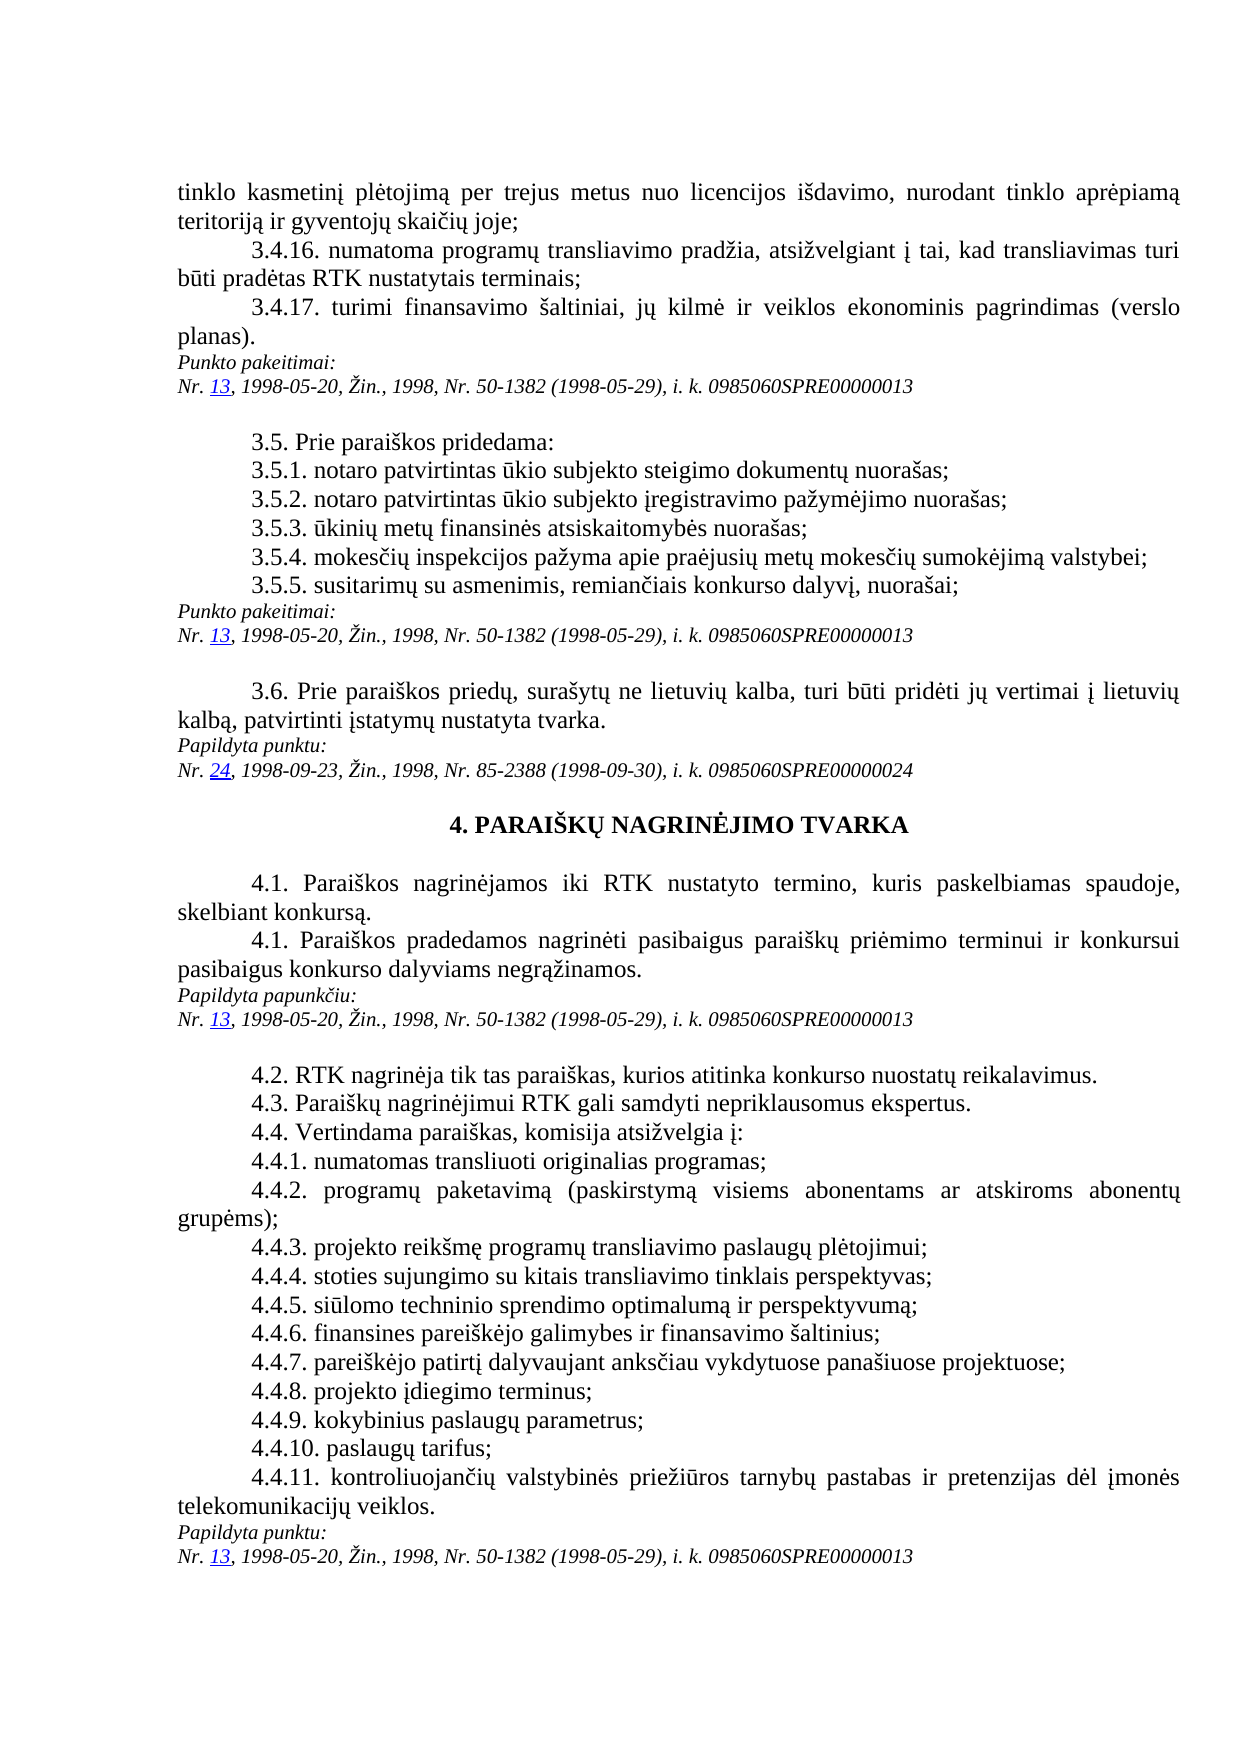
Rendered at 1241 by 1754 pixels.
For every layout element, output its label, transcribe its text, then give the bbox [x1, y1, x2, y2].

text 4.4.5. siūlomo techninio sprendimo optimalumą ir perspektyvumą; [177, 1290, 1181, 1318]
text 4.4.2. programų paketavimą (paskirstymą visiems abonentams ar atskiroms abonentų grupėms); [177, 1175, 1181, 1232]
text Nr. 24, 1998-09-23, Žin., 1998, Nr. 85-2388 (1998-09-30), i. k. 0985060SPRE00000024 [177, 757, 1181, 782]
text 3.5.2. notaro patvirtintas ūkio subjekto įregistravimo pažymėjimo nuorašas; [177, 484, 1181, 513]
text 4.1. Paraiškos pradedamos nagrinėti pasibaigus paraiškų priėmimo terminui ir konkursui pasibaigus konkurso dalyviams negrąžinamos. [177, 925, 1181, 983]
text 4.4.8. projekto įdiegimo terminus; [177, 1376, 1181, 1405]
text 3.4.16. numatoma programų transliavimo pradžia, atsižvelgiant į tai, kad transliavimas turi būti pradėtas RTK nustatytais terminais; [177, 235, 1181, 292]
text 4.4.9. kokybinius paslaugų parametrus; [177, 1405, 1181, 1433]
text Nr. 13, 1998-05-20, Žin., 1998, Nr. 50-1382 (1998-05-29), i. k. 0985060SPRE00000013 [177, 374, 1181, 398]
text Nr. 13, 1998-05-20, Žin., 1998, Nr. 50-1382 (1998-05-29), i. k. 0985060SPRE00000013 [177, 1544, 1181, 1568]
text 4.2. RTK nagrinėja tik tas paraiškas, kurios atitinka konkurso nuostatų reikalavimus. [177, 1060, 1181, 1088]
text tinklo kasmetinį plėtojimą per trejus metus nuo licencijos išdavimo, nurodant tinklo aprėpiamą teritoriją ir gyventojų skaičių joje; [177, 177, 1181, 235]
text Punkto pakeitimai: [177, 599, 1181, 623]
text Nr. 13, 1998-05-20, Žin., 1998, Nr. 50-1382 (1998-05-29), i. k. 0985060SPRE00000013 [177, 1007, 1181, 1031]
text Papildyta punktu: [177, 1520, 1181, 1544]
text 4.4. Vertindama paraiškas, komisija atsižvelgia į: [177, 1117, 1181, 1146]
text Papildyta punktu: [177, 733, 1181, 757]
text 3.5.4. mokesčių inspekcijos pažyma apie praėjusių metų mokesčių sumokėjimą valstybei; [177, 542, 1181, 570]
text 3.6. Prie paraiškos priedų, surašytų ne lietuvių kalba, turi būti pridėti jų vertimai į lietuvių kalbą, patvirtinti įstatymų nustatyta tvarka. [177, 676, 1181, 733]
text 4.4.11. kontroliuojančių valstybinės priežiūros tarnybų pastabas ir pretenzijas dėl įmonės telekomunikacijų veiklos. [177, 1462, 1181, 1520]
text 3.5. Prie paraiškos pridedama: [177, 427, 1181, 455]
text 3.5.5. susitarimų su asmenimis, remiančiais konkurso dalyvį, nuorašai; [177, 570, 1181, 599]
text 4.4.4. stoties sujungimo su kitais transliavimo tinklais perspektyvas; [177, 1261, 1181, 1290]
text 3.4.17. turimi finansavimo šaltiniai, jų kilmė ir veiklos ekonominis pagrindimas (verslo planas). [177, 292, 1181, 350]
text Papildyta papunkčiu: [177, 983, 1181, 1007]
text 3.5.3. ūkinių metų finansinės atsiskaitomybės nuorašas; [177, 513, 1181, 542]
text 4.4.1. numatomas transliuoti originalias programas; [177, 1146, 1181, 1175]
text 4.1. Paraiškos nagrinėjamos iki RTK nustatyto termino, kuris paskelbiamas spaudoje, skelbiant konkursą. [177, 868, 1181, 925]
text Nr. 13, 1998-05-20, Žin., 1998, Nr. 50-1382 (1998-05-29), i. k. 0985060SPRE00000013 [177, 623, 1181, 647]
text 4.3. Paraiškų nagrinėjimui RTK gali samdyti nepriklausomus ekspertus. [177, 1088, 1181, 1117]
text 4. Paraiškų nagrinėjimo tvarka [177, 810, 1181, 839]
text Punkto pakeitimai: [177, 350, 1181, 374]
text 4.4.7. pareiškėjo patirtį dalyvaujant anksčiau vykdytuose panašiuose projektuose; [177, 1347, 1181, 1376]
text 4.4.6. finansines pareiškėjo galimybes ir finansavimo šaltinius; [177, 1318, 1181, 1347]
text 4.4.3. projekto reikšmę programų transliavimo paslaugų plėtojimui; [177, 1232, 1181, 1261]
text 3.5.1. notaro patvirtintas ūkio subjekto steigimo dokumentų nuorašas; [177, 455, 1181, 484]
text 4.4.10. paslaugų tarifus; [177, 1433, 1181, 1462]
